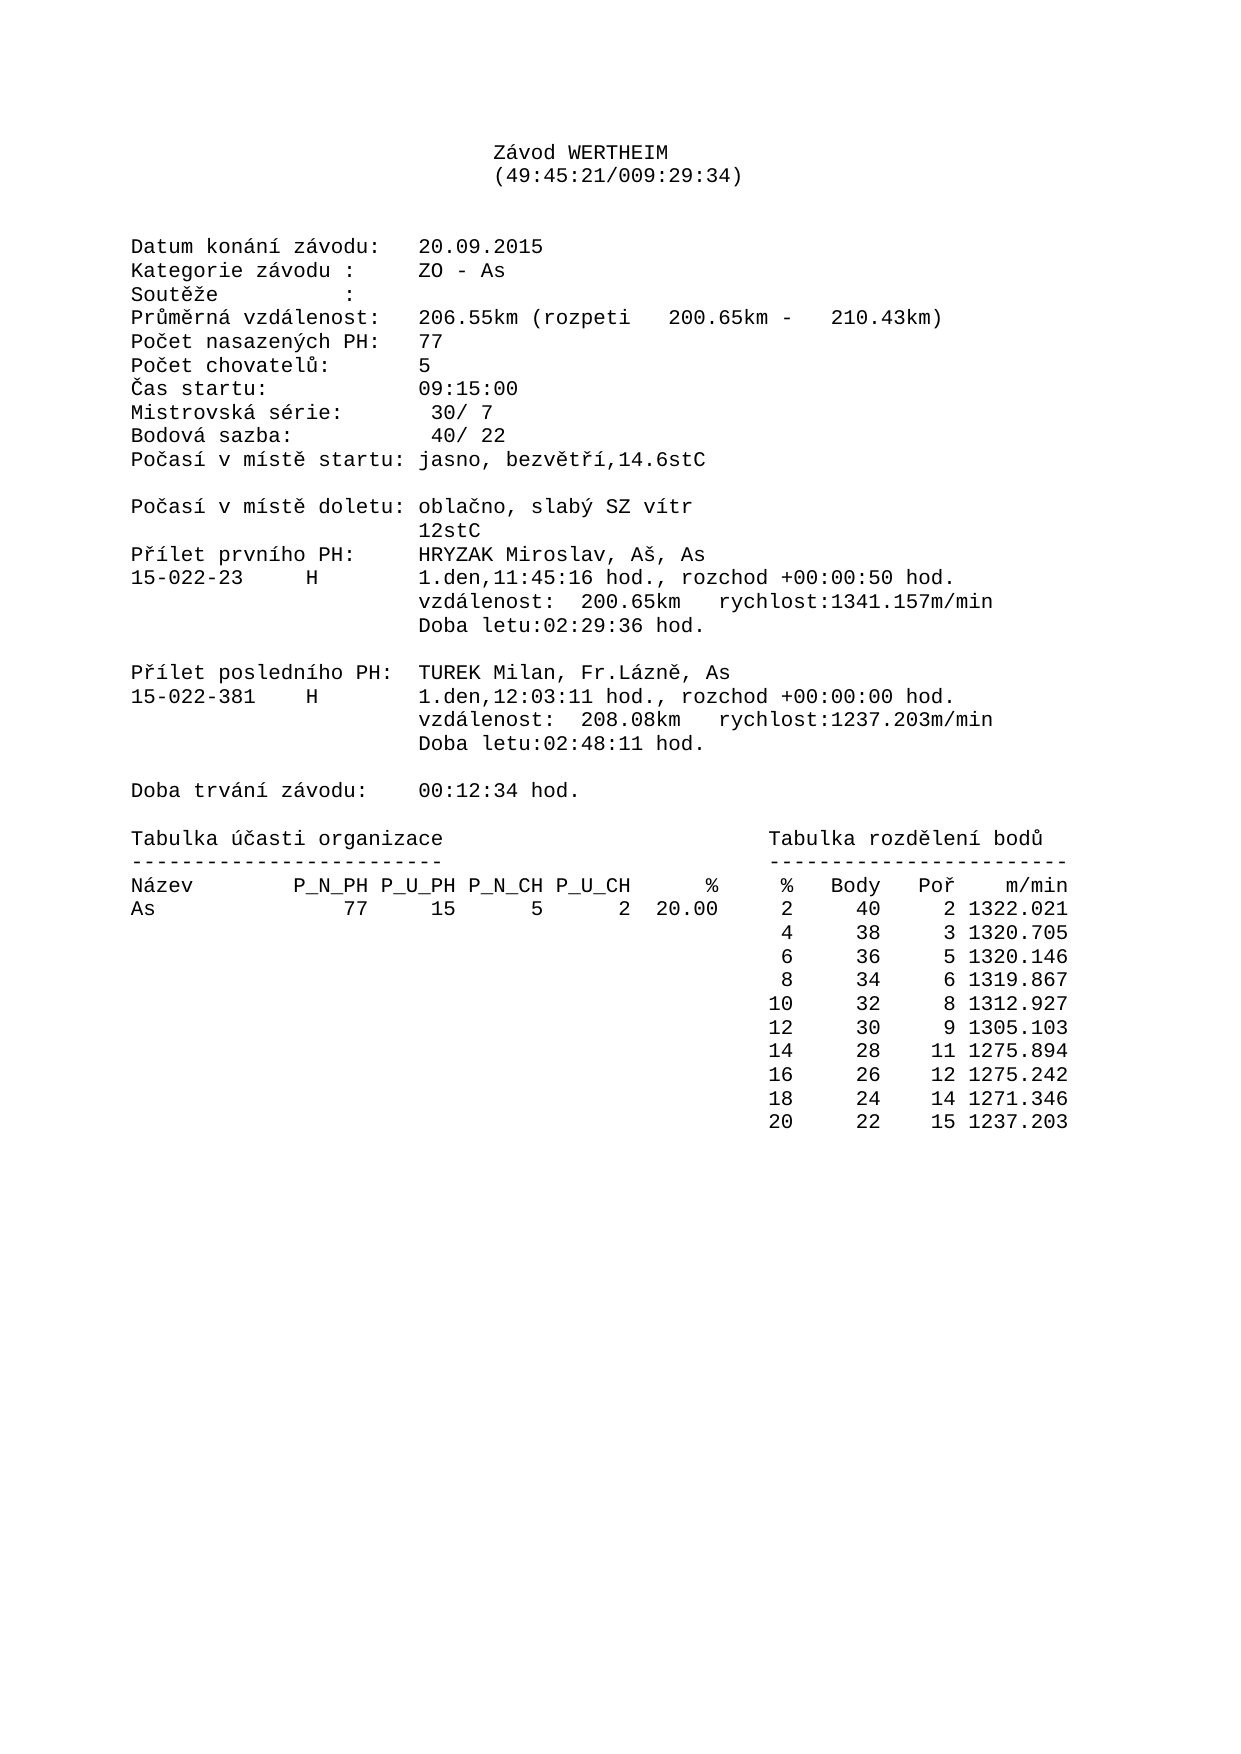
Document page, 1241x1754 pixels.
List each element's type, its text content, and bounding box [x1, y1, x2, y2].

text 12 30 9 1305.103 [118, 1017, 1122, 1040]
text vzdálenost: 200.65km rychlost:1341.157m/min [118, 591, 1122, 615]
text Čas startu: 09:15:00 [118, 378, 1122, 402]
text 15-022-381 H 1.den,12:03:11 hod., rozchod +00:00:00 hod. [118, 686, 1122, 709]
text Datum konání závodu: 20.09.2015 [118, 236, 1122, 260]
text 18 24 14 1271.346 [118, 1088, 1122, 1111]
text 14 28 11 1275.894 [118, 1040, 1122, 1064]
text 4 38 3 1320.705 [118, 922, 1122, 946]
text 20 22 15 1237.203 [118, 1111, 1122, 1135]
text Mistrovská série: 30/ 7 [118, 402, 1122, 426]
text 8 34 6 1319.867 [118, 969, 1122, 993]
text Kategorie závodu : ZO - As [118, 260, 1122, 284]
text 12stC [118, 520, 1122, 544]
text Tabulka účasti organizace Tabulka rozdělení bodů [118, 827, 1122, 851]
text Bodová sazba: 40/ 22 [118, 426, 1122, 449]
text Název P_N_PH P_U_PH P_N_CH P_U_CH % % Body Poř m/min [118, 875, 1122, 898]
text (49:45:21/009:29:34) [118, 165, 1122, 189]
text Doba letu:02:48:11 hod. [118, 733, 1122, 757]
text Počasí v místě doletu: oblačno, slabý SZ vítr [118, 496, 1122, 520]
text 15-022-23 H 1.den,11:45:16 hod., rozchod +00:00:50 hod. [118, 567, 1122, 591]
text 16 26 12 1275.242 [118, 1064, 1122, 1088]
text 10 32 8 1312.927 [118, 993, 1122, 1017]
text Doba letu:02:29:36 hod. [118, 615, 1122, 638]
text Počet chovatelů: 5 [118, 354, 1122, 378]
text Doba trvání závodu: 00:12:34 hod. [118, 780, 1122, 804]
text As 77 15 5 2 20.00 2 40 2 1322.021 [118, 898, 1122, 922]
text vzdálenost: 208.08km rychlost:1237.203m/min [118, 709, 1122, 733]
text Přílet posledního PH: TUREK Milan, Fr.Lázně, As [118, 662, 1122, 686]
text ------------------------- ------------------------ [118, 851, 1122, 875]
text 6 36 5 1320.146 [118, 946, 1122, 969]
text Soutěže : [118, 284, 1122, 307]
text Počasí v místě startu: jasno, bezvětří,14.6stC [118, 449, 1122, 473]
text Přílet prvního PH: HRYZAK Miroslav, Aš, As [118, 544, 1122, 567]
text Počet nasazených PH: 77 [118, 331, 1122, 354]
text Závod WERTHEIM [118, 142, 1122, 165]
text Průměrná vzdálenost: 206.55km (rozpeti 200.65km - 210.43km) [118, 307, 1122, 331]
